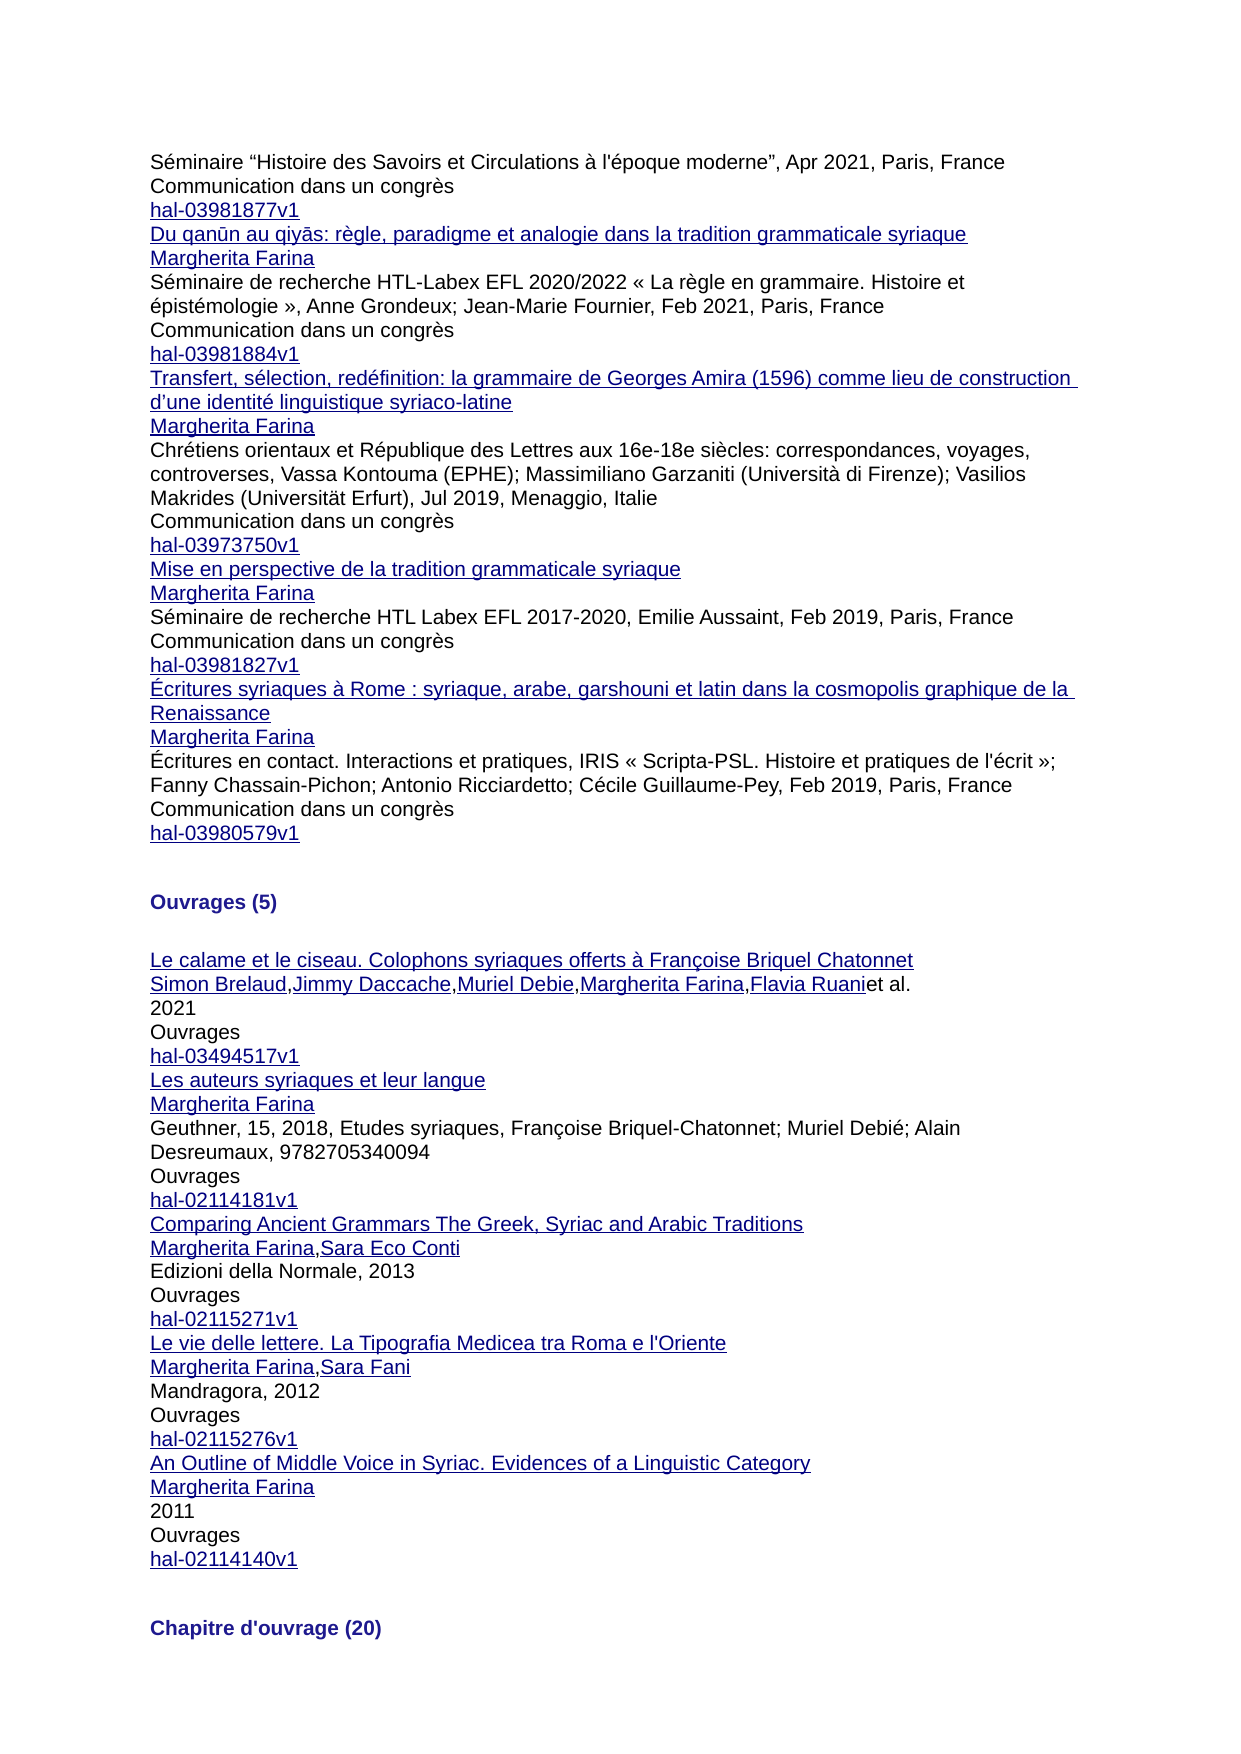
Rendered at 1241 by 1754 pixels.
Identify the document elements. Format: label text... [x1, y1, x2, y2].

table_cell An Outline of Middle Voice in Syriac. Evidences of a Linguistic Category Margherita Farina 2011 Ouvrages hal-02114140v1 [150, 1451, 1090, 1571]
table_cell Du qanūn au qiyās: règle, paradigme et analogie dans la tradition grammaticale syriaque Margherita Farina Séminaire de recherche HTL-Labex EFL 2020/2022 « La règle en grammaire. Histoire et épistémologie », Anne Grondeux; Jean-Marie Fournier, Feb 2021, Paris, France Communication dans un congrès hal-03981884v1 [150, 222, 1090, 366]
table_cell Les auteurs syriaques et leur langue Margherita Farina Geuthner, 15, 2018, Etudes syriaques, Françoise Briquel-Chatonnet; Muriel Debié; Alain Desreumaux, 9782705340094 Ouvrages hal-02114181v1 [150, 1068, 1090, 1211]
subtitle Chapitre d'ouvrage (20) [150, 1616, 1090, 1639]
table_cell Mise en perspective de la tradition grammaticale syriaque Margherita Farina Séminaire de recherche HTL Labex EFL 2017-2020, Emilie Aussaint, Feb 2019, Paris, France Communication dans un congrès hal-03981827v1 [150, 557, 1090, 677]
subtitle Ouvrages (5) [150, 889, 1090, 913]
table_cell Séminaire “Histoire des Savoirs et Circulations à l'époque moderne”, Apr 2021, Paris, France Communication dans un congrès hal-03981877v1 [150, 150, 1090, 222]
table_cell Transfert, sélection, redéfinition: la grammaire de Georges Amira (1596) comme lieu de construction d’une identité linguistique syriaco-latine Margherita Farina Chrétiens orientaux et République des Lettres aux 16e-18e siècles: correspondances, voyages, controverses, Vassa Kontouma (EPHE); Massimiliano Garzaniti (Università di Firenze); Vasilios Makrides (Universität Erfurt), Jul 2019, Menaggio, Italie Communication dans un congrès hal-03973750v1 [150, 366, 1090, 557]
table_cell Comparing Ancient Grammars The Greek, Syriac and Arabic Traditions Margherita Farina,Sara Eco Conti Edizioni della Normale, 2013 Ouvrages hal-02115271v1 [150, 1211, 1090, 1331]
table_cell Écritures syriaques à Rome : syriaque, arabe, garshouni et latin dans la cosmopolis graphique de la Renaissance Margherita Farina Écritures en contact. Interactions et pratiques, IRIS « Scripta-PSL. Histoire et pratiques de l'écrit »; Fanny Chassain-Pichon; Antonio Ricciardetto; Cécile Guillaume-Pey, Feb 2019, Paris, France Communication dans un congrès hal-03980579v1 [150, 677, 1090, 845]
table_header Le calame et le ciseau. Colophons syriaques offerts à Françoise Briquel Chatonnet Simon Brelaud,Jimmy Daccache,Muriel Debie,Margherita Farina,Flavia Ruaniet al. 2021 Ouvrages hal-03494517v1 [150, 948, 1090, 1068]
table_cell Le vie delle lettere. La Tipografia Medicea tra Roma e l'Oriente Margherita Farina,Sara Fani Mandragora, 2012 Ouvrages hal-02115276v1 [150, 1331, 1090, 1451]
